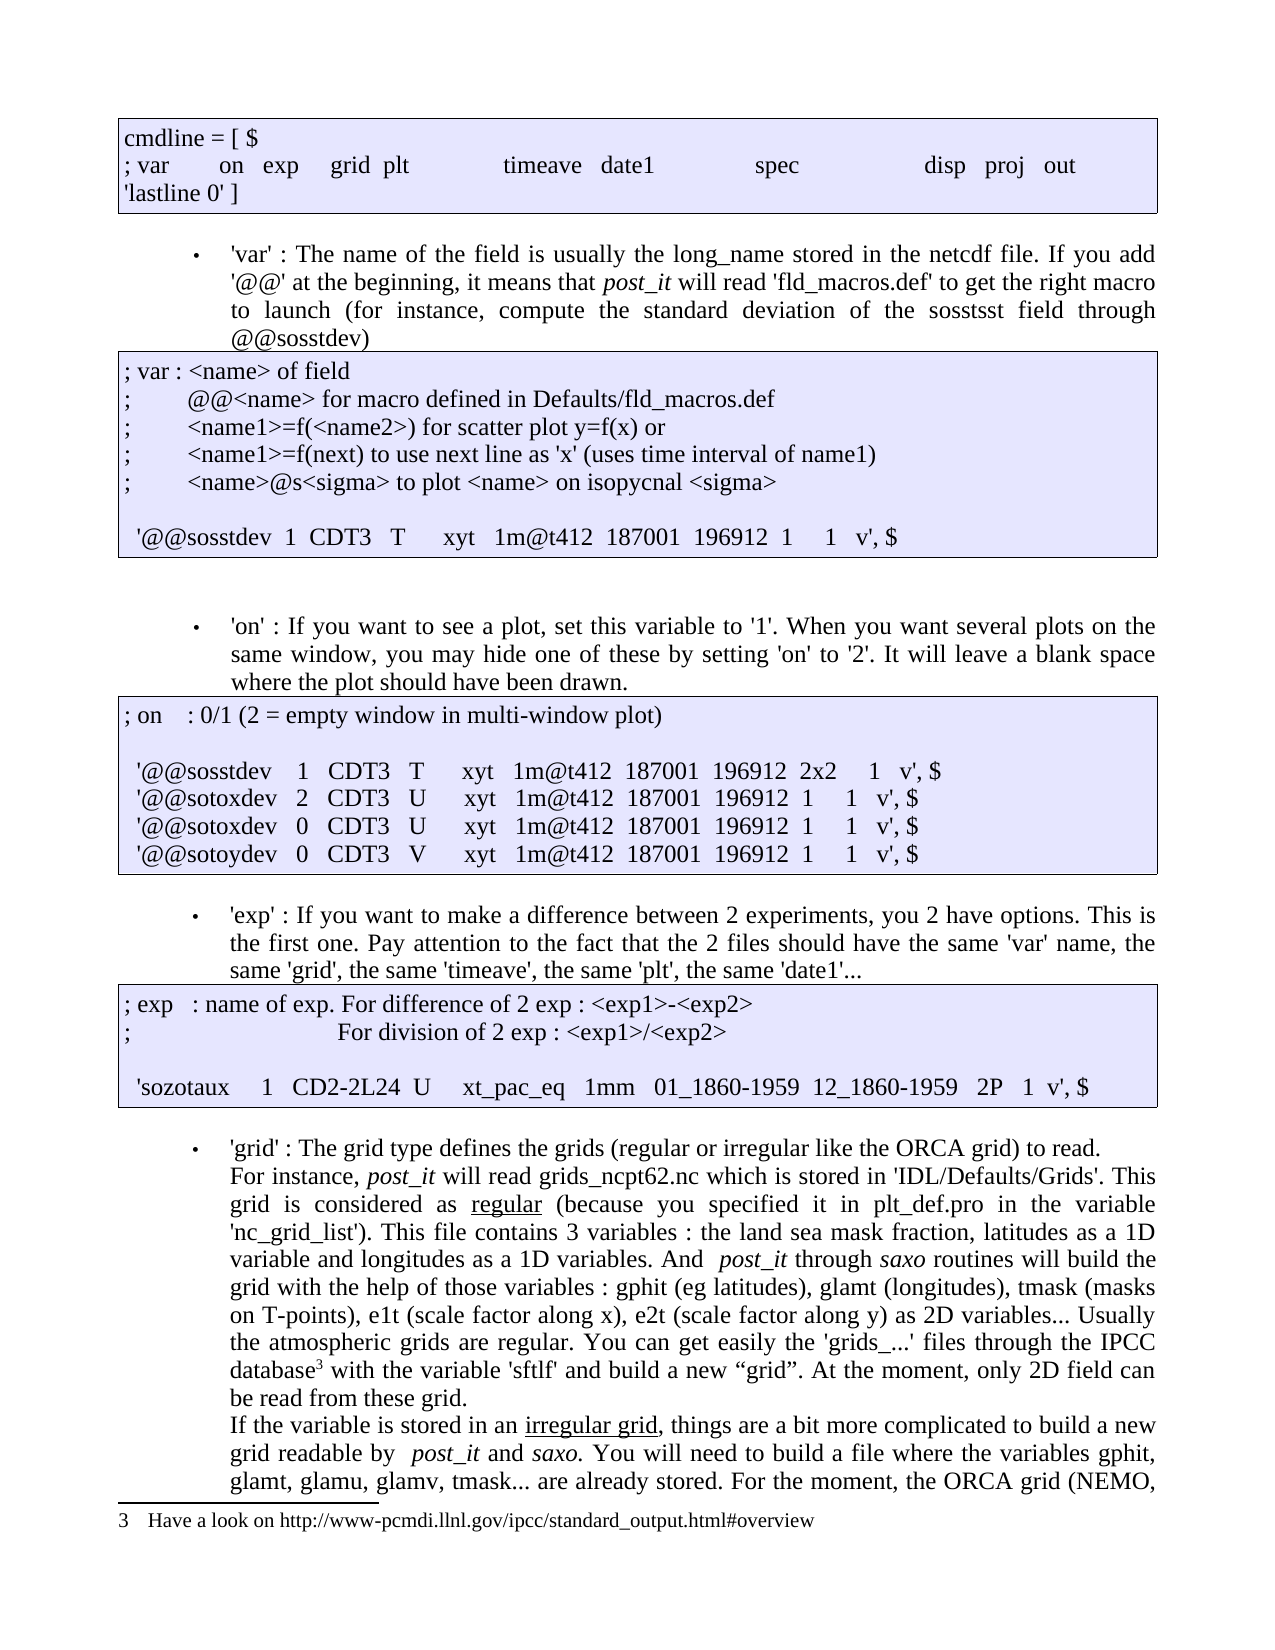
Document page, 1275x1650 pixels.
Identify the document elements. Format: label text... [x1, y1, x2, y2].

list 'var' : The name of the field is usually the long_name stored in the netcdf file. If you add '@@' at the beginning, it means that post_it will read 'fld_macros.def' to get the right macro to launch (for instance, compute the standard deviation of the sosstsst field through @@sosstdev) [193, 241, 1157, 351]
table_header ; on : 0/1 (2 = empty window in multi-window plot) '@@sosstdev 1 CDT3 T xyt 1m@t412 187001 196912 2x2 1 v', $ '@@sotoxdev 2 CDT3 U xyt 1m@t412 187001 196912 1 1 v', $ '@@sotoxdev 0 CDT3 U xyt 1m@t412 187001 196912 1 1 v', $ '@@sotoydev 0 CDT3 V xyt 1m@t412 187001 196912 1 1 v', $ [119, 697, 1157, 873]
list 'exp' : If you want to make a difference between 2 experiments, you 2 have options. This is the first one. Pay attention to the fact that the 2 files should have the same 'var' name, the same 'grid', the same 'timeave', the same 'plt', the same 'date1'... [192, 901, 1157, 984]
list Have a look on http://www-pcmdi.llnl.gov/ipcc/standard_output.html#overview [118, 1509, 1157, 1532]
table_header ; exp : name of exp. For difference of 2 exp : <exp1>-<exp2> ; For division of 2 exp : <exp1>/<exp2> 'sozotaux 1 CD2-2L24 U xt_pac_eq 1mm 01_1860-1959 12_1860-1959 2P 1 v', $ [119, 985, 1157, 1107]
table_header cmdline = [ $ ; var on exp grid plt timeave date1 spec disp proj out 'lastline 0' ] [119, 119, 1157, 213]
list For instance, post_it will read grids_ncpt62.nc which is stored in 'IDL/Defaults/Grids'. This grid is considered as regular (because you specified it in plt_def.pro in the variable 'nc_grid_list'). This file contains 3 variables : the land sea mask fraction, latitudes as a 1D variable and longitudes as a 1D variables. And post_it through saxo routines will build the grid with the help of those variables : gphit (eg latitudes), glamt (longitudes), tmask (masks on T-points), e1t (scale factor along x), e2t (scale factor along y) as 2D variables... Usually the atmospheric grids are regular. You can get easily the 'grids_...' files through the IPCC database with the variable 'sftlf' and build a new “grid”. At the moment, only 2D field can be read from these grid. [192, 1162, 1157, 1412]
list If the variable is stored in an irregular grid, things are a bit more complicated to build a new grid readable by post_it and saxo. You will need to build a file where the variables gphit, glamt, glamu, glamv, tmask... are already stored. For the moment, the ORCA grid (NEMO, [192, 1412, 1157, 1495]
list 'grid' : The grid type defines the grids (regular or irregular like the ORCA grid) to read. [192, 1134, 1157, 1162]
list 'on' : If you want to see a plot, set this variable to '1'. When you want several plots on the same window, you may hide one of these by setting 'on' to '2'. It will leave a blank space where the plot should have been drawn. [193, 612, 1157, 696]
table_header ; var : <name> of field ; @@<name> for macro defined in Defaults/fld_macros.def ; <name1>=f(<name2>) for scatter plot y=f(x) or ; <name1>=f(next) to use next line as 'x' (uses time interval of name1) ; <name>@s<sigma> to plot <name> on isopycnal <sigma> '@@sosstdev 1 CDT3 T xyt 1m@t412 187001 196912 1 1 v', $ [119, 352, 1157, 557]
